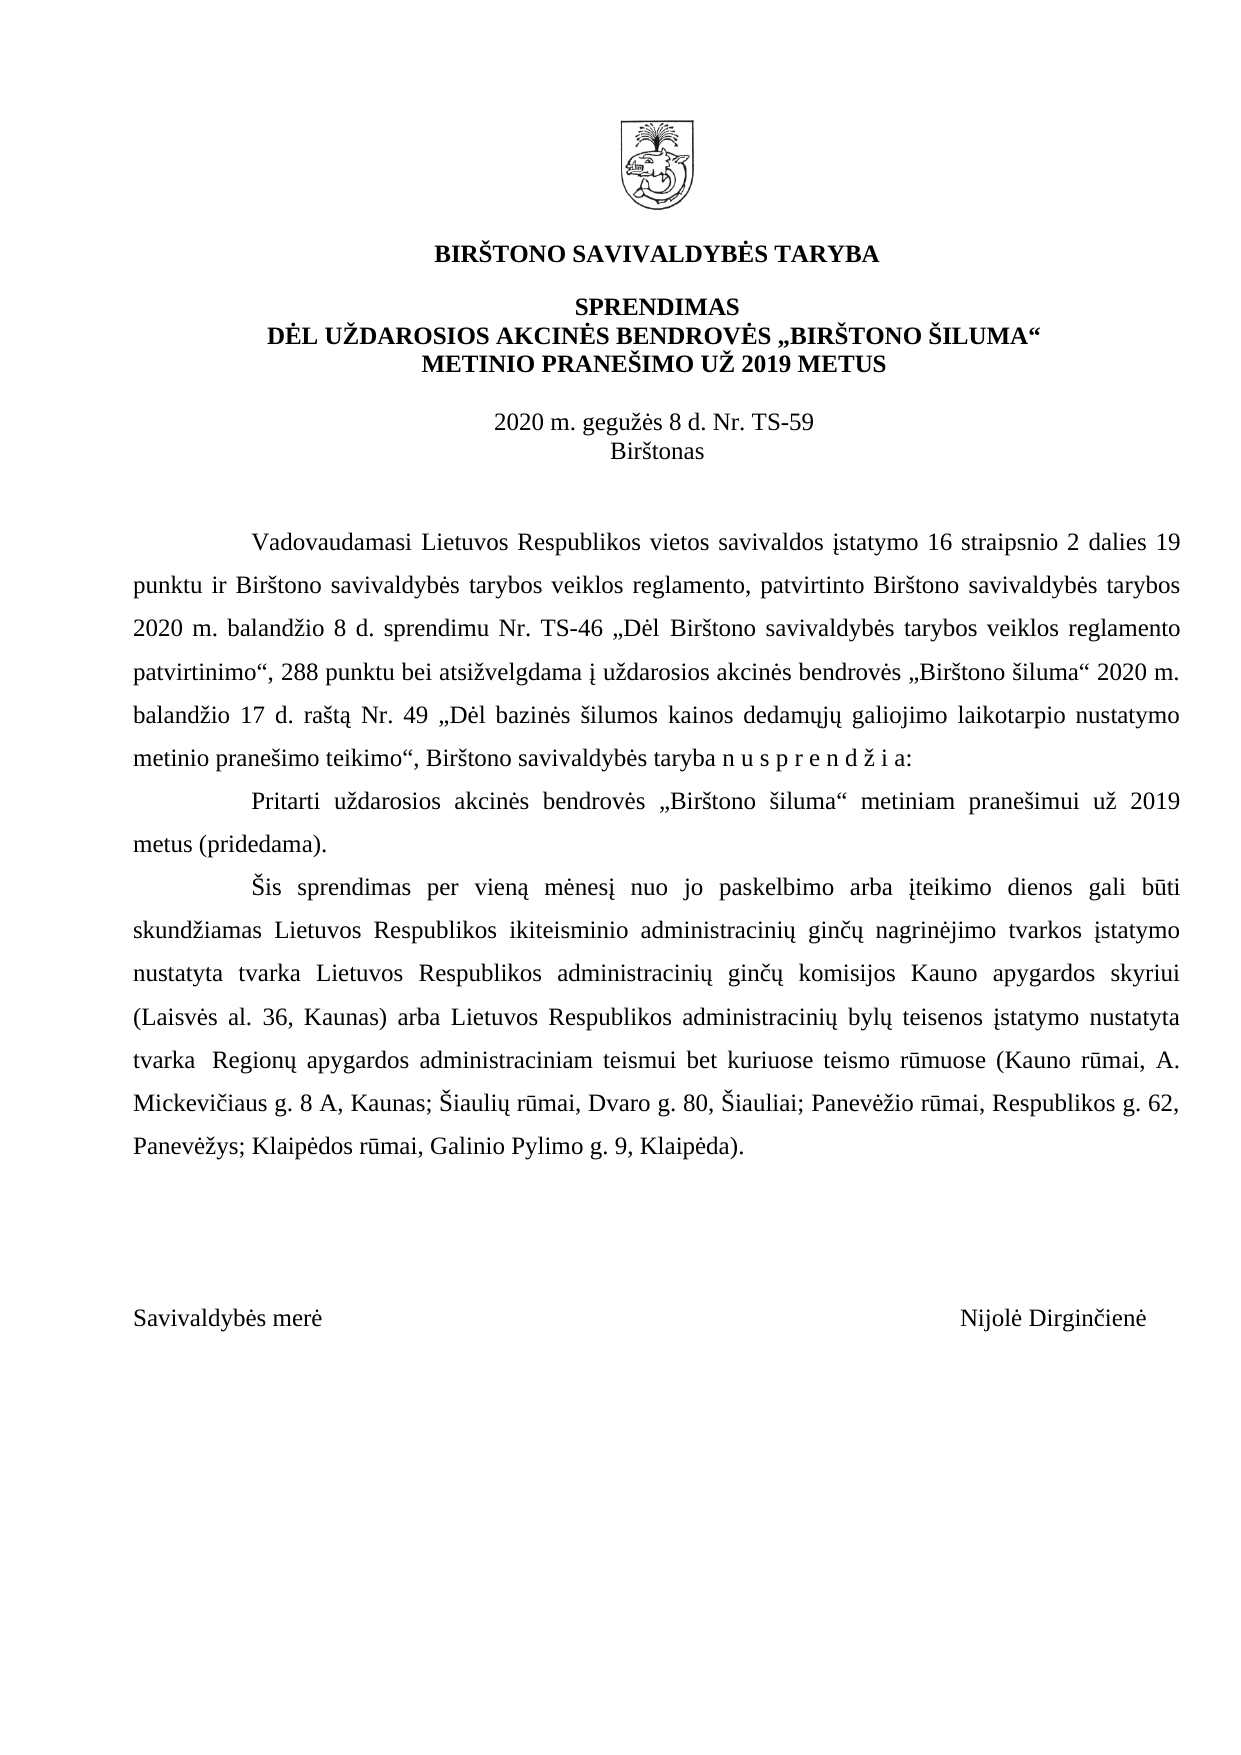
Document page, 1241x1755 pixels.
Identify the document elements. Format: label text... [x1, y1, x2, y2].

text sprendimas [133, 292, 1181, 321]
text Birštonas [133, 436, 1181, 464]
text Vadovaudamasi Lietuvos Respublikos vietos savivaldos įstatymo 16 straipsnio 2 dalies 19 punktu ir Birštono savivaldybės tarybos veiklos reglamento, patvirtinto Birštono savivaldybės tarybos 2020 m. balandžio 8 d. sprendimu Nr. TS-46 „Dėl Birštono savivaldybės tarybos veiklos reglamento patvirtinimo“, 288 punktu bei atsižvelgdama į uždarosios akcinės bendrovės „Birštono šiluma“ 2020 m. balandžio 17 d. raštą Nr. 49 „Dėl bazinės šilumos kainos dedamųjų galiojimo laikotarpio nustatymo metinio pranešimo teikimo“, Birštono savivaldybės taryba n u s p r e n d ž i a: [133, 527, 1181, 772]
text METINIO PRANEŠIMO UŽ 2019 METUS [133, 349, 1181, 378]
text Pritarti uždarosios akcinės bendrovės „Birštono šiluma“ metiniam pranešimui už 2019 metus (pridedama). [133, 786, 1181, 858]
text Šis sprendimas per vieną mėnesį nuo jo paskelbimo arba įteikimo dienos gali būti skundžiamas Lietuvos Respublikos ikiteisminio administracinių ginčų nagrinėjimo tvarkos įstatymo nustatyta tvarka Lietuvos Respublikos administracinių ginčų komisijos Kauno apygardos skyriui (Laisvės al. 36, Kaunas) arba Lietuvos Respublikos administracinių bylų teisenos įstatymo nustatyta tvarka Regionų apygardos administraciniam teismui bet kuriuose teismo rūmuose (Kauno rūmai, A. Mickevičiaus g. 8 A, Kaunas; Šiaulių rūmai, Dvaro g. 80, Šiauliai; Panevėžio rūmai, Respublikos g. 62, Panevėžys; Klaipėdos rūmai, Galinio Pylimo g. 9, Klaipėda). [133, 872, 1181, 1160]
text DĖL UŽDAROSIOS AKCINĖS BENDROVĖS „BIRŠTONO ŠILUMA“ [133, 321, 1181, 349]
text Savivaldybės merė Nijolė Dirginčienė [133, 1303, 1181, 1332]
text 2020 m. gegužės 8 d. Nr. TS-59 [133, 407, 1181, 436]
text BIRŠTONO SAVIVALDYBĖS TARYBA [133, 239, 1181, 268]
